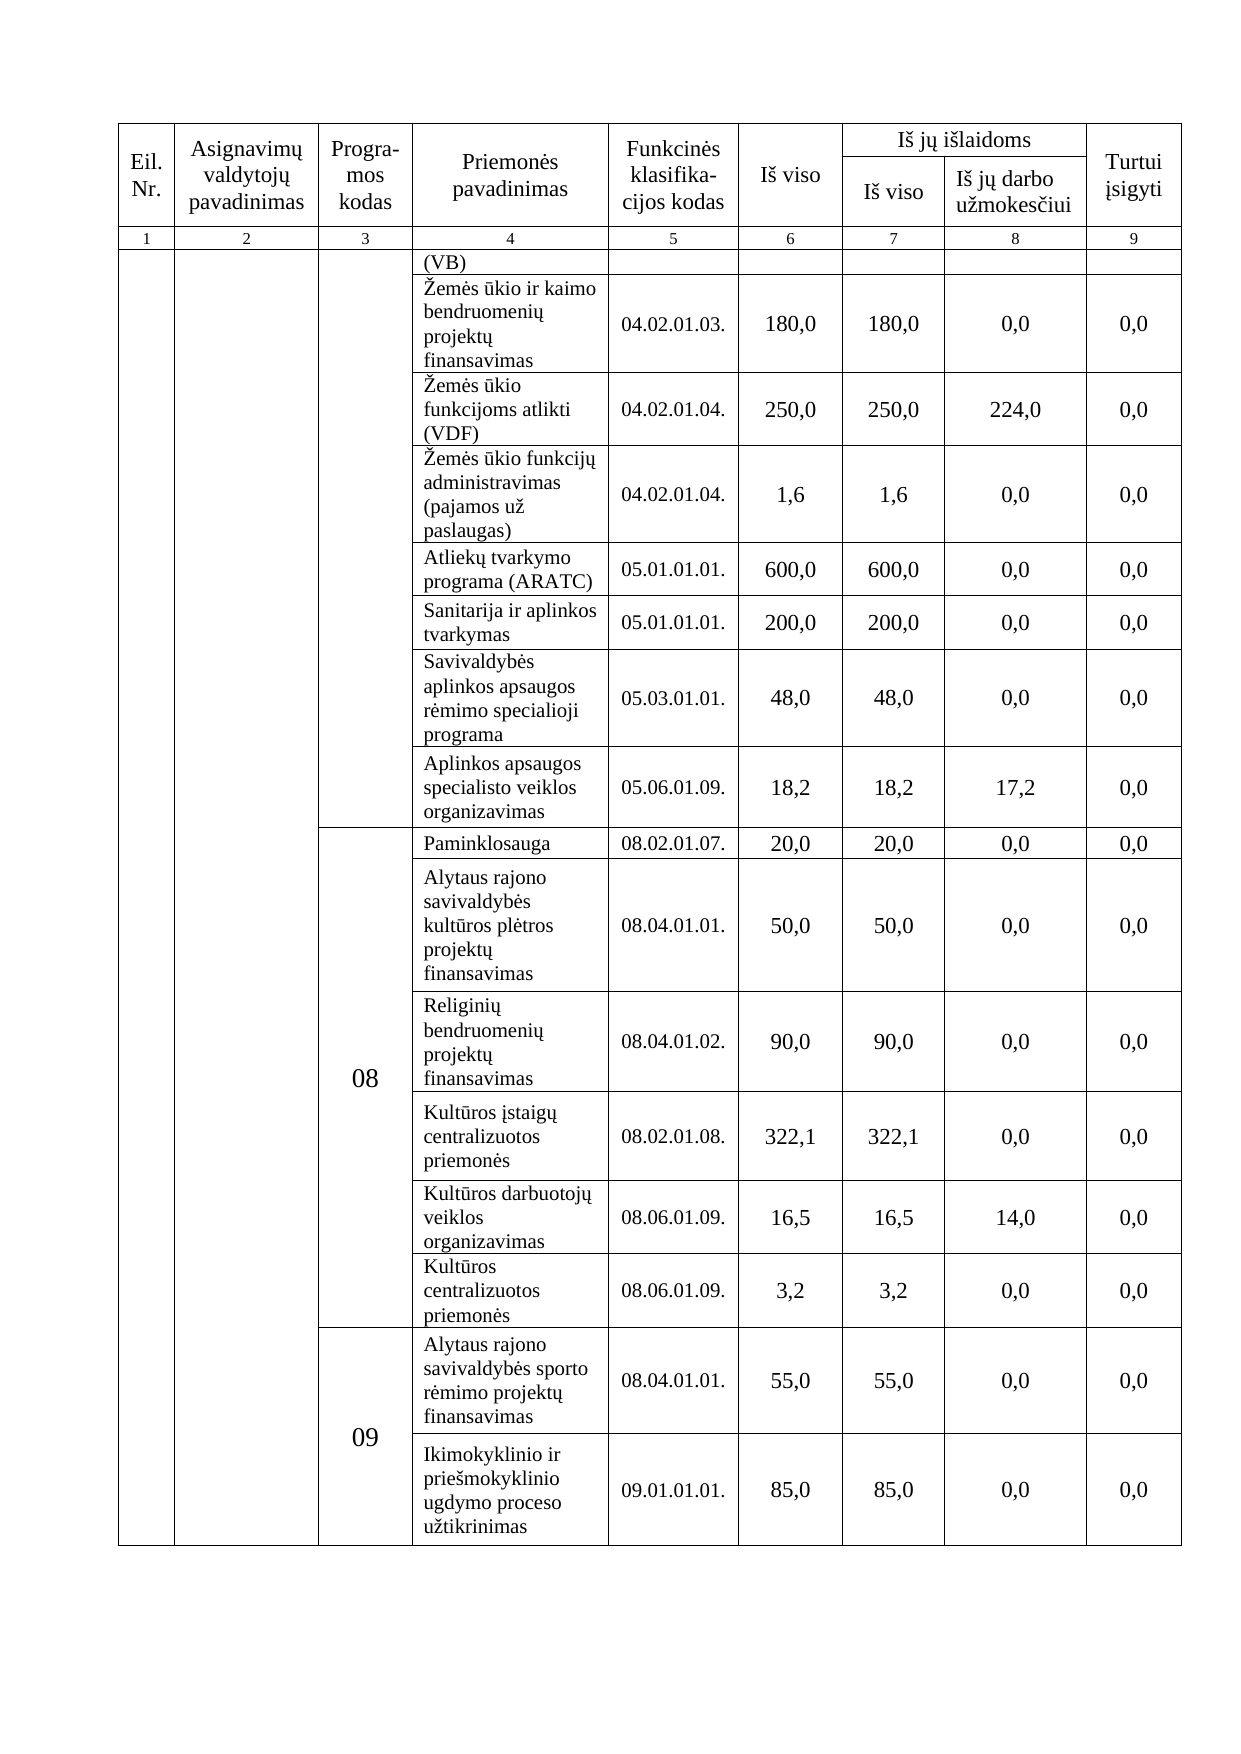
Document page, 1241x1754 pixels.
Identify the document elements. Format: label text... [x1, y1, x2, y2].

table_cell Alytaus rajono savivaldybės kultūros plėtros projektų finansavimas [413, 859, 608, 991]
table_cell 8 [945, 227, 1086, 249]
table_cell 180,0 [739, 275, 842, 372]
table_cell 3,2 [739, 1254, 842, 1327]
table_cell 0,0 [1087, 1092, 1181, 1180]
table_cell [739, 250, 842, 274]
table_cell 0,0 [945, 543, 1086, 595]
table_cell 16,5 [739, 1181, 842, 1253]
table_cell 0,0 [945, 1254, 1086, 1327]
table_cell 1,6 [739, 446, 842, 542]
table_cell 04.02.01.03. [609, 275, 738, 372]
table_cell [1087, 250, 1181, 274]
table_cell 0,0 [1087, 1181, 1181, 1253]
table_header Progra-mos kodas [319, 124, 412, 226]
table_cell 04.02.01.04. [609, 446, 738, 542]
table_header Funkcinės klasifika-cijos kodas [609, 124, 738, 226]
table_cell Žemės ūkio ir kaimo bendruomenių projektų finansavimas [413, 275, 608, 372]
table_cell 05.01.01.01. [609, 596, 738, 648]
table_cell 0,0 [1087, 1328, 1181, 1433]
table_cell 18,2 [843, 747, 944, 827]
table_cell (VB) [413, 250, 608, 274]
table_cell Aplinkos apsaugos specialisto veiklos organizavimas [413, 747, 608, 827]
table_cell 0,0 [945, 1092, 1086, 1180]
table_cell 55,0 [739, 1328, 842, 1433]
table_cell Ikimokyklinio ir priešmokyklinio ugdymo proceso užtikrinimas [413, 1434, 608, 1545]
table_cell 0,0 [1087, 747, 1181, 827]
table_cell 0,0 [1087, 275, 1181, 372]
table_cell 20,0 [739, 828, 842, 858]
table_cell 0,0 [945, 859, 1086, 991]
table_cell 0,0 [1087, 373, 1181, 445]
table_cell 0,0 [945, 1328, 1086, 1433]
table_cell 0,0 [1087, 992, 1181, 1091]
table_cell 0,0 [1087, 828, 1181, 858]
table_cell 50,0 [739, 859, 842, 991]
table_cell Alytaus rajono savivaldybės sporto rėmimo projektų finansavimas [413, 1328, 608, 1433]
table_cell 3 [319, 227, 412, 249]
table_cell 16,5 [843, 1181, 944, 1253]
table_cell 250,0 [843, 373, 944, 445]
table_cell 5 [609, 227, 738, 249]
table_cell 3,2 [843, 1254, 944, 1327]
table_cell 600,0 [843, 543, 944, 595]
table_cell [843, 250, 944, 274]
table_cell 17,2 [945, 747, 1086, 827]
table_cell 05.03.01.01. [609, 650, 738, 746]
table_cell Kultūros darbuotojų veiklos organizavimas [413, 1181, 608, 1253]
table_cell 0,0 [1087, 859, 1181, 991]
table_cell 0,0 [945, 1434, 1086, 1545]
table_cell 08.02.01.07. [609, 828, 738, 858]
table_cell 322,1 [739, 1092, 842, 1180]
table_cell 0,0 [945, 650, 1086, 746]
table_cell 0,0 [1087, 1434, 1181, 1545]
table_cell 50,0 [843, 859, 944, 991]
table_cell Religinių bendruomenių projektų finansavimas [413, 992, 608, 1091]
table_cell 0,0 [945, 446, 1086, 542]
table_cell Kultūros centralizuotos priemonės [413, 1254, 608, 1327]
table_cell 04.02.01.04. [609, 373, 738, 445]
table_cell 4 [413, 227, 608, 249]
table_cell 85,0 [739, 1434, 842, 1545]
table_cell 08.02.01.08. [609, 1092, 738, 1180]
table_header Priemonės pavadinimas [413, 124, 608, 226]
table_cell 08.06.01.09. [609, 1254, 738, 1327]
table_cell [609, 250, 738, 274]
table_cell Iš jų darbo užmokesčiui [945, 157, 1086, 226]
table_cell 09.01.01.01. [609, 1434, 738, 1545]
table_cell 2 [175, 227, 318, 249]
table_cell Žemės ūkio funkcijų administravimas (pajamos už paslaugas) [413, 446, 608, 542]
table_cell 14,0 [945, 1181, 1086, 1253]
table_cell 08.04.01.01. [609, 1328, 738, 1433]
table_cell 05.06.01.09. [609, 747, 738, 827]
table_cell [319, 250, 412, 827]
table_cell Paminklosauga [413, 828, 608, 858]
table_cell 08.04.01.01. [609, 859, 738, 991]
table_cell 224,0 [945, 373, 1086, 445]
table_cell 09 [319, 1328, 412, 1545]
table_cell Sanitarija ir aplinkos tvarkymas [413, 596, 608, 648]
table_cell 0,0 [1087, 543, 1181, 595]
table_cell Savivaldybės aplinkos apsaugos rėmimo specialioji programa [413, 650, 608, 746]
table_cell 48,0 [843, 650, 944, 746]
table_cell 0,0 [945, 275, 1086, 372]
table_cell 180,0 [843, 275, 944, 372]
table_cell 600,0 [739, 543, 842, 595]
table_cell 08.04.01.02. [609, 992, 738, 1091]
table_cell 6 [739, 227, 842, 249]
table_cell 0,0 [945, 596, 1086, 648]
table_cell 7 [843, 227, 944, 249]
table_cell 250,0 [739, 373, 842, 445]
table_cell Žemės ūkio funkcijoms atlikti (VDF) [413, 373, 608, 445]
table_header Eil. Nr. [119, 124, 174, 226]
table_cell 18,2 [739, 747, 842, 827]
table_cell 20,0 [843, 828, 944, 858]
table_cell 85,0 [843, 1434, 944, 1545]
table_cell [175, 250, 318, 1545]
table_cell 322,1 [843, 1092, 944, 1180]
table_cell [119, 250, 174, 1545]
table_cell 0,0 [1087, 650, 1181, 746]
table_cell 05.01.01.01. [609, 543, 738, 595]
table_cell 1 [119, 227, 174, 249]
table_cell 0,0 [1087, 446, 1181, 542]
table_cell [945, 250, 1086, 274]
table_cell 90,0 [843, 992, 944, 1091]
table_cell 0,0 [1087, 1254, 1181, 1327]
table_cell 08.06.01.09. [609, 1181, 738, 1253]
table_cell 1,6 [843, 446, 944, 542]
table_cell 08 [319, 828, 412, 1327]
table_cell Iš viso [843, 157, 944, 226]
table_cell 55,0 [843, 1328, 944, 1433]
table_header Turtui įsigyti [1087, 124, 1181, 226]
table_cell Kultūros įstaigų centralizuotos priemonės [413, 1092, 608, 1180]
table_header Iš viso [739, 124, 842, 226]
table_cell 90,0 [739, 992, 842, 1091]
table_cell 48,0 [739, 650, 842, 746]
table_cell 0,0 [945, 828, 1086, 858]
table_cell 0,0 [1087, 596, 1181, 648]
table_cell 200,0 [739, 596, 842, 648]
table_cell Atliekų tvarkymo programa (ARATC) [413, 543, 608, 595]
table_cell 9 [1087, 227, 1181, 249]
table_header Asignavimų valdytojų pavadinimas [175, 124, 318, 226]
table_cell 0,0 [945, 992, 1086, 1091]
table_cell 200,0 [843, 596, 944, 648]
table_header Iš jų išlaidoms [843, 124, 1086, 156]
